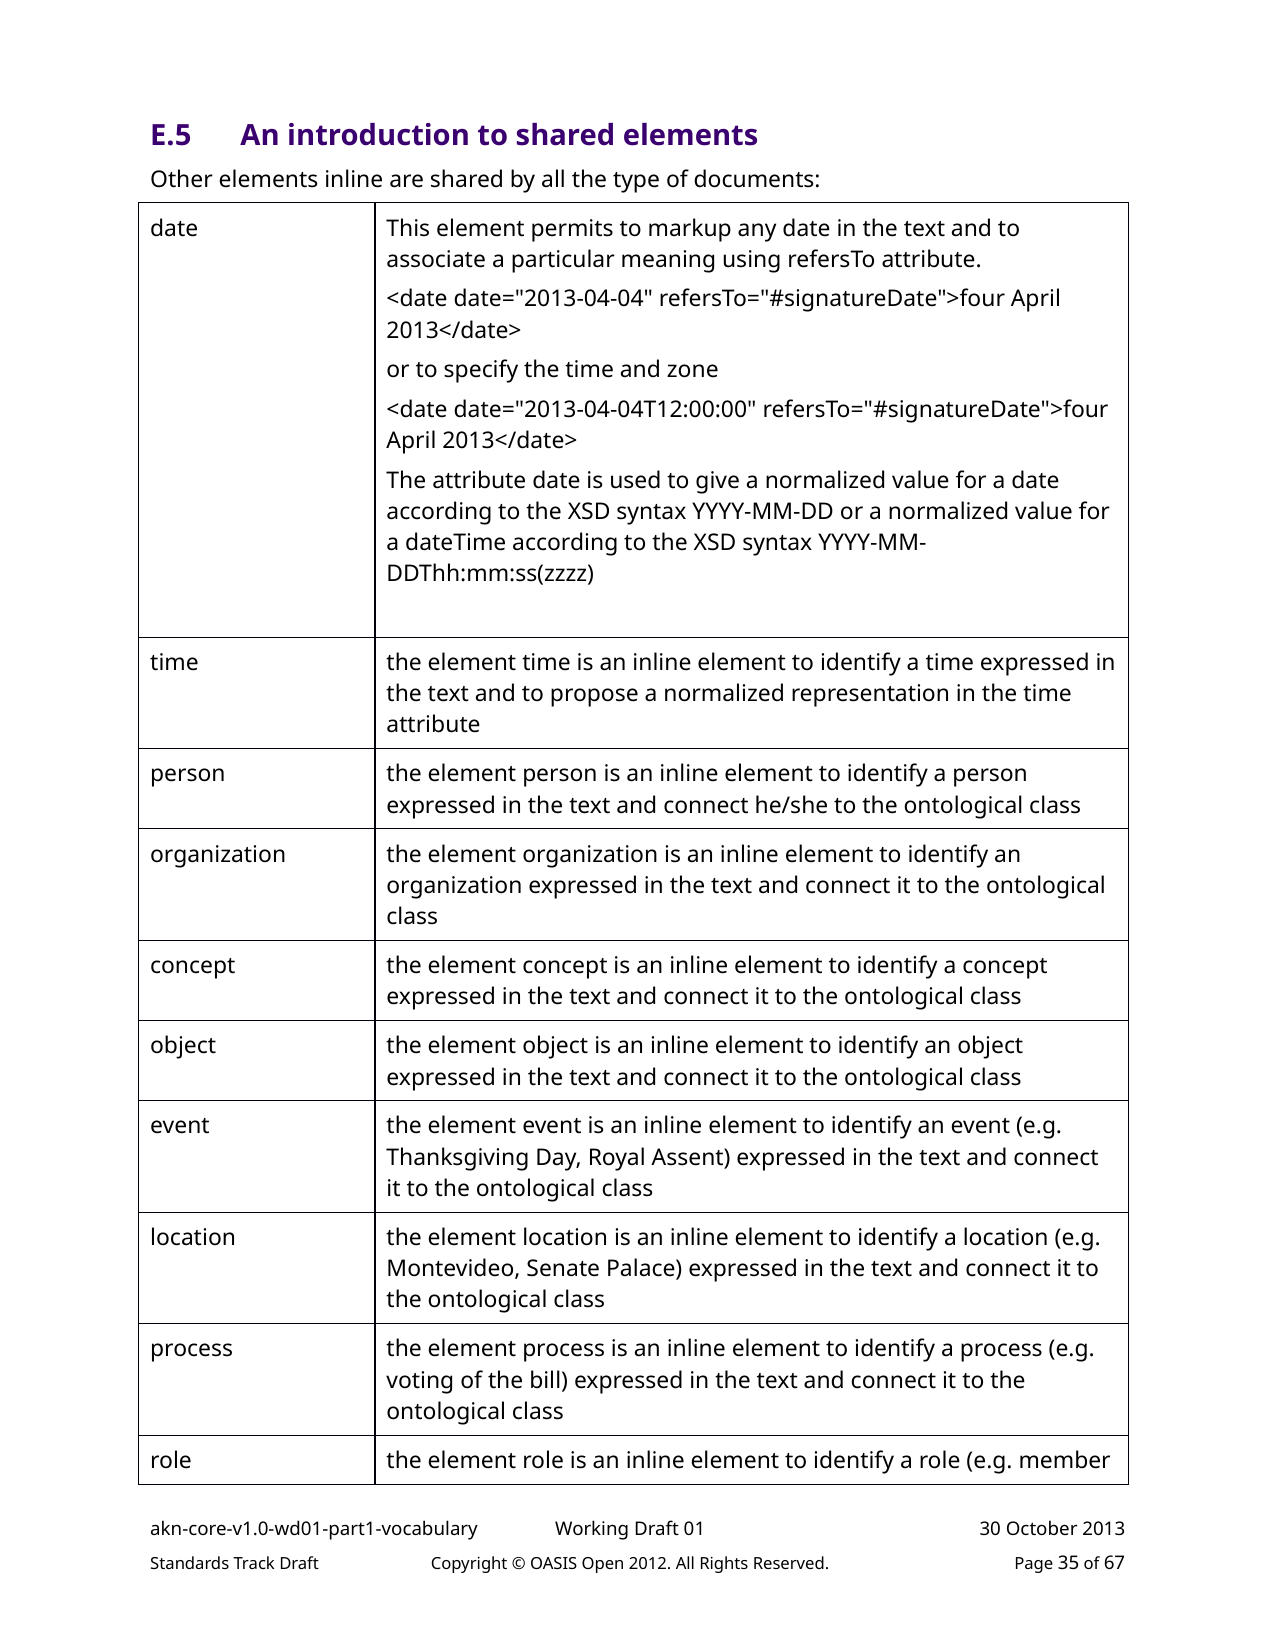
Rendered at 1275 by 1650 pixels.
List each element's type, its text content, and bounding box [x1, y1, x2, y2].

table_cell the element time is an inline element to identify a time expressed in the text and to propose a normalized representation in the time attribute [376, 638, 1128, 748]
table_cell location [139, 1213, 374, 1323]
table_header date [139, 203, 374, 637]
table_cell role [139, 1436, 374, 1483]
subtitle An introduction to shared elements [150, 114, 1125, 154]
table_cell person [139, 749, 374, 828]
table_cell the element process is an inline element to identify a process (e.g. voting of the bill) expressed in the text and connect it to the ontological class [376, 1324, 1128, 1434]
table_cell the element organization is an inline element to identify an organization expressed in the text and connect it to the ontological class [376, 829, 1128, 940]
text Other elements inline are shared by all the type of documents: [150, 163, 1125, 194]
table_cell the element person is an inline element to identify a person expressed in the text and connect he/she to the ontological class [376, 749, 1128, 828]
table_cell the element concept is an inline element to identify a concept expressed in the text and connect it to the ontological class [376, 941, 1128, 1020]
table_cell the element event is an inline element to identify an event (e.g. Thanksgiving Day, Royal Assent) expressed in the text and connect it to the ontological class [376, 1101, 1128, 1212]
table_cell organization [139, 829, 374, 940]
table_cell concept [139, 941, 374, 1020]
table_cell the element location is an inline element to identify a location (e.g. Montevideo, Senate Palace) expressed in the text and connect it to the ontological class [376, 1213, 1128, 1323]
table_cell event [139, 1101, 374, 1212]
table_cell process [139, 1324, 374, 1434]
table_cell time [139, 638, 374, 748]
table_header This element permits to markup any date in the text and to associate a particular meaning using refersTo attribute. <date date="2013-04-04" refersTo="#signatureDate">four April 2013</date> or to specify the time and zone <date date="2013-04-04T12:00:00" refersTo="#signatureDate">four April 2013</date> The attribute date is used to give a normalized value for a date according to the XSD syntax YYYY-MM-DD or a normalized value for a dateTime according to the XSD syntax YYYY-MM-DDThh:mm:ss(zzzz) [376, 203, 1128, 637]
table_cell object [139, 1021, 374, 1100]
table_cell the element object is an inline element to identify an object expressed in the text and connect it to the ontological class [376, 1021, 1128, 1100]
table_cell the element role is an inline element to identify a role (e.g. member [376, 1436, 1128, 1483]
